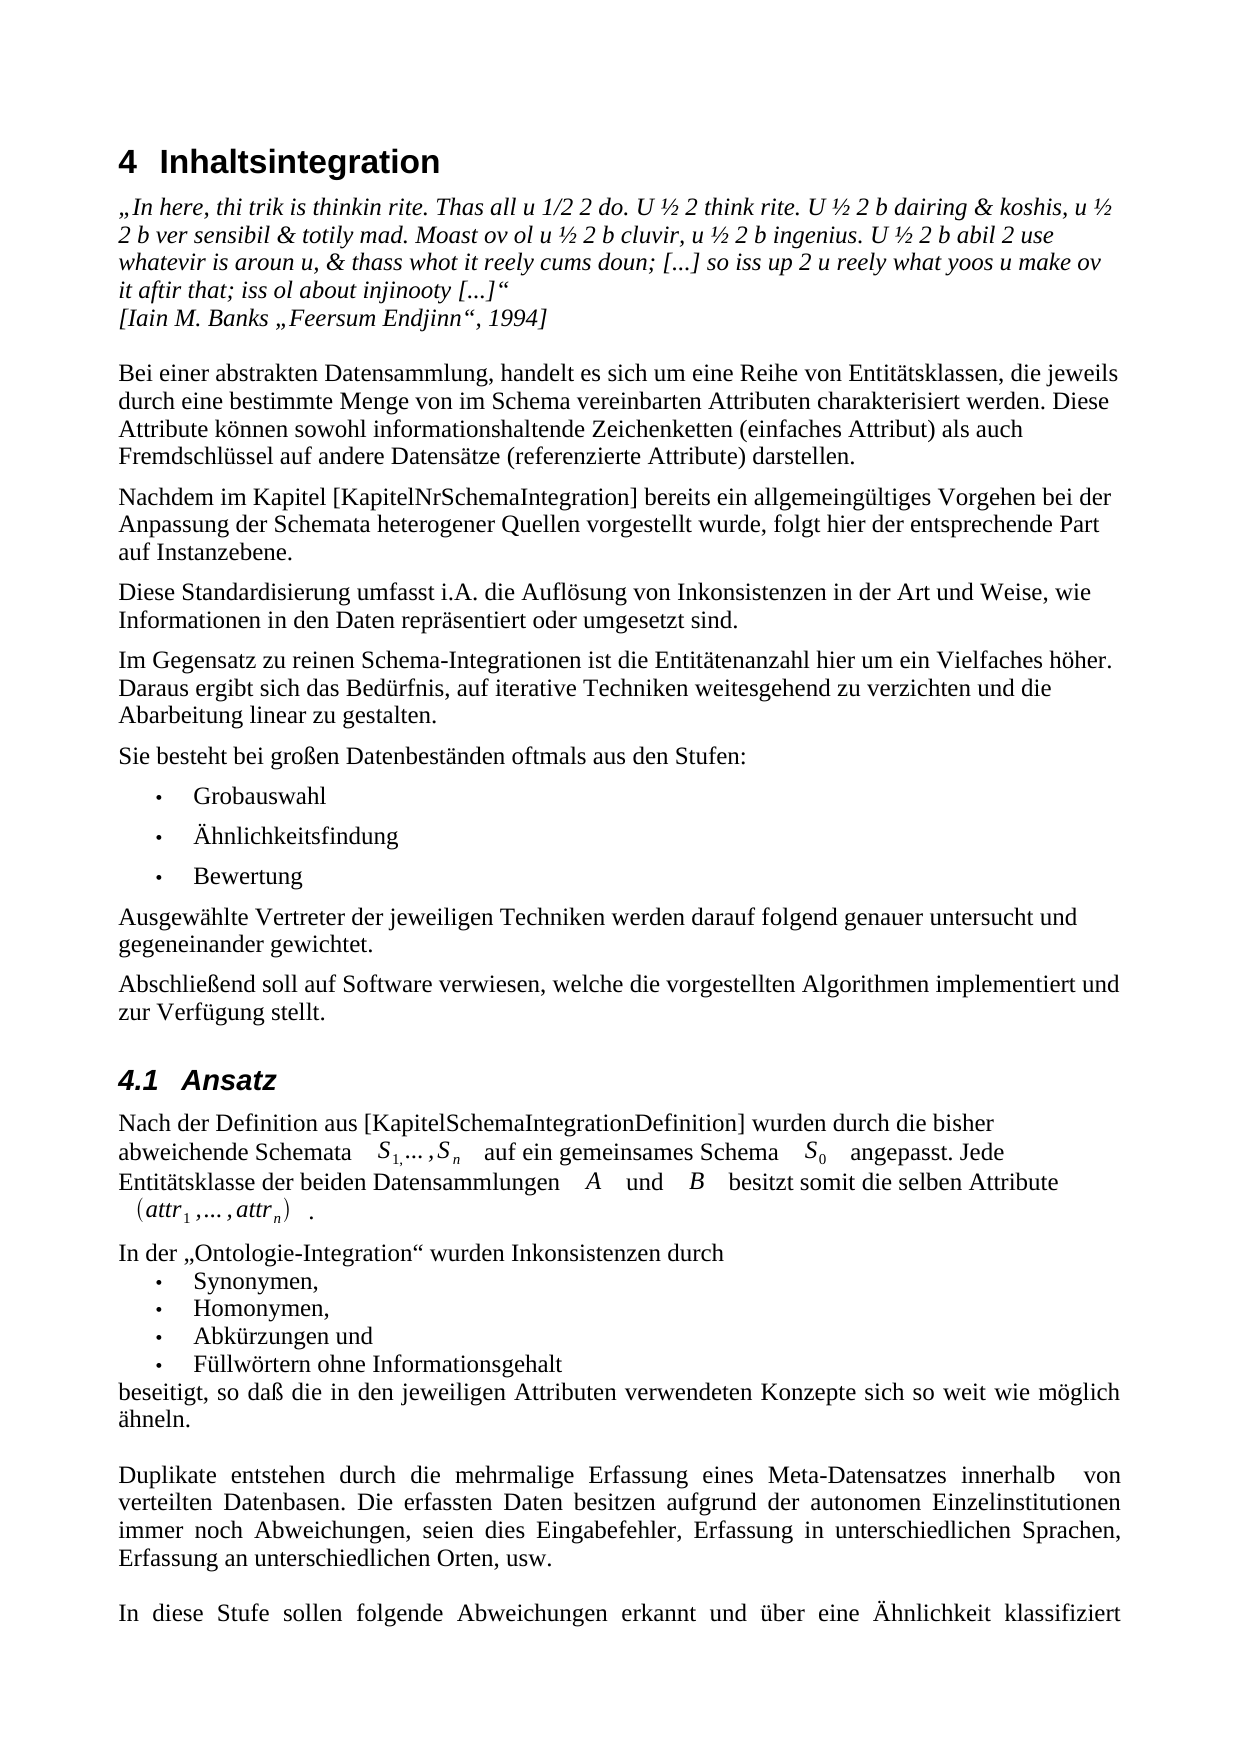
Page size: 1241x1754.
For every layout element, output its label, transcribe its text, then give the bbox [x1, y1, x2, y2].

text Nachdem im Kapitel [KapitelNrSchemaIntegration] bereits ein allgemeingültiges Vorgehen bei der Anpassung der Schemata heterogener Quellen vorgestellt wurde, folgt hier der entsprechende Part auf Instanzebene. [118, 483, 1122, 566]
list Synonymen, [156, 1267, 1122, 1294]
text Im Gegensatz zu reinen Schema-Integrationen ist die Entitätenanzahl hier um ein Vielfaches höher. Daraus ergibt sich das Bedürfnis, auf iterative Techniken weitesgehend zu verzichten und die Abarbeitung linear zu gestalten. [118, 646, 1122, 729]
text [Iain M. Banks „Feersum Endjinn“, 1994] [118, 304, 1122, 332]
text Bei einer abstrakten Datensammlung, handelt es sich um eine Reihe von Entitätsklassen, die jeweils durch eine bestimmte Menge von im Schema vereinbarten Attributen charakterisiert werden. Diese Attribute können sowohl informationshaltende Zeichenketten (einfaches Attribut) als auch Fremdschlüssel auf andere Datensätze (referenzierte Attribute) darstellen. [118, 359, 1122, 470]
text Sie besteht bei großen Datenbeständen oftmals aus den Stufen: [118, 742, 1122, 769]
subtitle Ansatz [118, 1063, 1122, 1096]
text „In here, thi trik is thinkin rite. Thas all u 1/2 2 do. U ½ 2 think rite. U ½ 2 b dairing & koshis, u ½ 2 b ver sensibil & totily mad. Moast ov ol u ½ 2 b cluvir, u ½ 2 b ingenius. U ½ 2 b abil 2 use whatevir is aroun u, & thass whot it reely cums doun; [...] so iss up 2 u reely what yoos u make ov it aftir that; iss ol about injinooty [...]“ [118, 193, 1122, 304]
text beseitigt, so daß die in den jeweiligen Attributen verwendeten Konzepte sich so weit wie möglich ähneln. [118, 1378, 1122, 1433]
text Nach der Definition aus [KapitelSchemaIntegrationDefinition] wurden durch die bisher abweichende Schemata auf ein gemeinsames Schema angepasst. Jede Entitätsklasse der beiden Datensammlungen und besitzt somit die selben Attribute . [118, 1109, 1122, 1227]
text Ausgewählte Vertreter der jeweiligen Techniken werden darauf folgend genauer untersucht und gegeneinander gewichtet. [118, 903, 1122, 958]
text Abschließend soll auf Software verwiesen, welche die vorgestellten Algorithmen implementiert und zur Verfügung stellt. [118, 971, 1122, 1026]
list Ähnlichkeitsfindung [156, 822, 1122, 850]
list Grobauswahl [156, 782, 1122, 810]
list Bewertung [156, 862, 1122, 890]
text In der „Ontologie-Integration“ wurden Inkonsistenzen durch [118, 1239, 1122, 1267]
text Duplikate entstehen durch die mehrmalige Erfassung eines Meta-Datensatzes innerhalb von verteilten Datenbasen. Die erfassten Daten besitzen aufgrund der autonomen Einzelinstitutionen immer noch Abweichungen, seien dies Eingabefehler, Erfassung in unterschiedlichen Sprachen, Erfassung an unterschiedlichen Orten, usw. [118, 1461, 1122, 1572]
list Füllwörtern ohne Informationsgehalt [156, 1350, 1122, 1378]
text In diese Stufe sollen folgende Abweichungen erkannt und über eine Ähnlichkeit klassifiziert [118, 1599, 1122, 1627]
text Diese Standardisierung umfasst i.A. die Auflösung von Inkonsistenzen in der Art und Weise, wie Informationen in den Daten repräsentiert oder umgesetzt sind. [118, 578, 1122, 634]
subtitle Inhaltsintegration [118, 143, 1122, 181]
list Abkürzungen und [156, 1322, 1122, 1350]
list Homonymen, [156, 1294, 1122, 1322]
